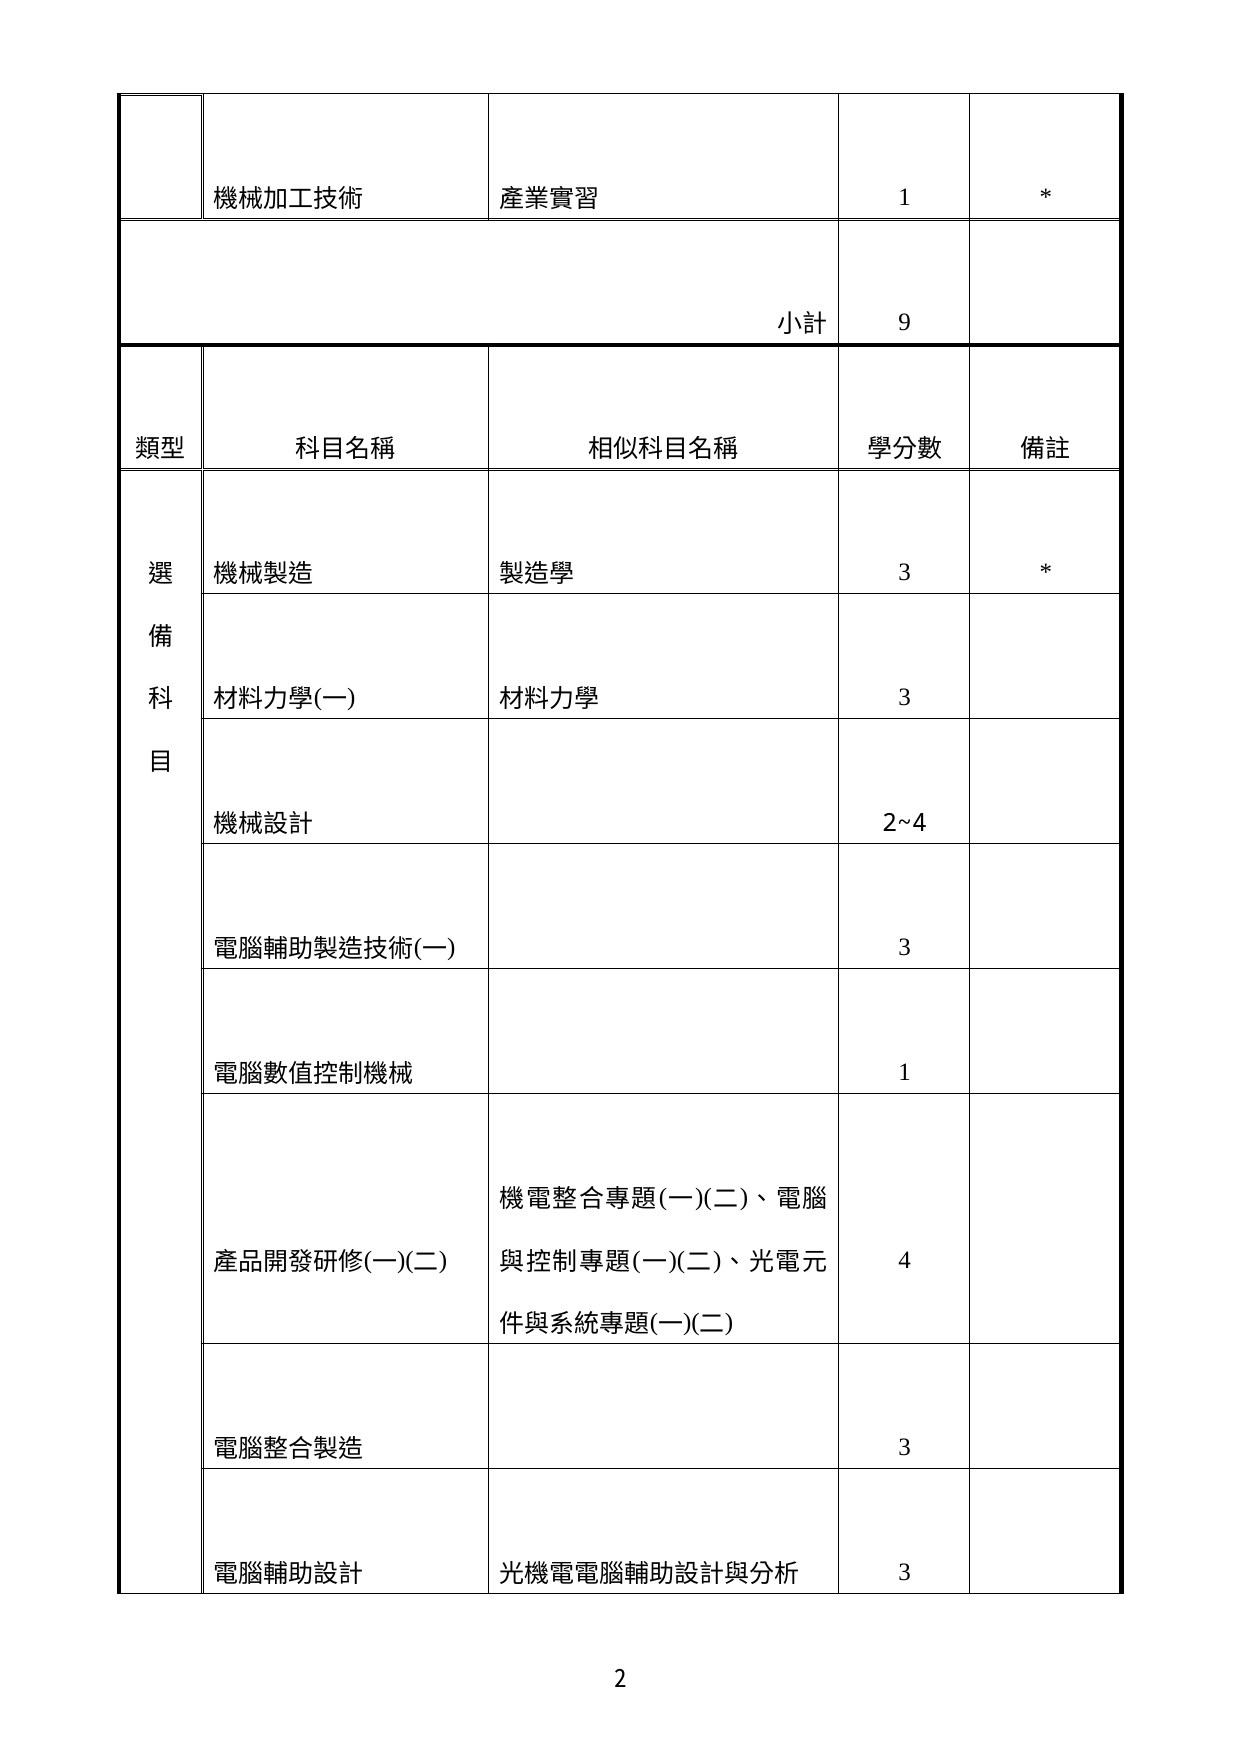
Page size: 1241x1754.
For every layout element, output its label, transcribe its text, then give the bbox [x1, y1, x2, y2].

table_cell 3 [839, 594, 969, 717]
table_cell [970, 1469, 1119, 1592]
table_cell 選 備 科 目 [121, 471, 201, 1592]
table_cell 備註 [970, 347, 1119, 467]
table_cell [970, 844, 1119, 967]
table_cell 科目名稱 [204, 347, 488, 467]
table_cell [970, 1094, 1119, 1342]
table_cell [970, 221, 1119, 342]
table_cell * [970, 94, 1119, 217]
table_cell 機電整合專題(一)(二)、電腦與控制專題(一)(二)、光電元件與系統專題(一)(二) [489, 1094, 838, 1342]
table_cell [970, 594, 1119, 717]
table_cell 4 [839, 1094, 969, 1342]
table_cell 3 [839, 471, 969, 592]
table_cell 材料力學(一) [204, 594, 488, 717]
table_cell [489, 719, 838, 842]
table_cell 電腦輔助設計 [204, 1469, 488, 1592]
table_cell 3 [839, 1344, 969, 1467]
table_cell 產品開發研修(一)(二) [204, 1094, 488, 1342]
table_cell 機械加工技術 [204, 94, 488, 217]
table_cell [970, 719, 1119, 842]
table_cell [970, 1344, 1119, 1467]
table_cell 9 [839, 221, 969, 342]
table_cell 學分數 [839, 347, 969, 467]
table_cell 1 [839, 969, 969, 1092]
table_cell [489, 844, 838, 967]
table_cell 小計 [121, 221, 838, 342]
table_cell 製造學 [489, 471, 838, 592]
table_cell 1 [839, 94, 969, 217]
table_cell 3 [839, 1469, 969, 1592]
table_cell 材料力學 [489, 594, 838, 717]
table_cell * [970, 471, 1119, 592]
table_cell 相似科目名稱 [489, 347, 838, 467]
table_cell 產業實習 [489, 94, 838, 217]
table_cell 電腦數值控制機械 [204, 969, 488, 1092]
table_cell 機械製造 [204, 471, 488, 592]
table_cell [489, 1344, 838, 1467]
table_cell [489, 969, 838, 1092]
table_cell 3 [839, 844, 969, 967]
table_cell 電腦輔助製造技術(一) [204, 844, 488, 967]
table_cell 機械設計 [204, 719, 488, 842]
table_cell [970, 969, 1119, 1092]
table_cell 2~4 [839, 719, 969, 842]
table_cell 光機電電腦輔助設計與分析 [489, 1469, 838, 1592]
table_cell 電腦整合製造 [204, 1344, 488, 1467]
table_cell 類型 [121, 347, 201, 467]
table_cell [121, 96, 201, 217]
